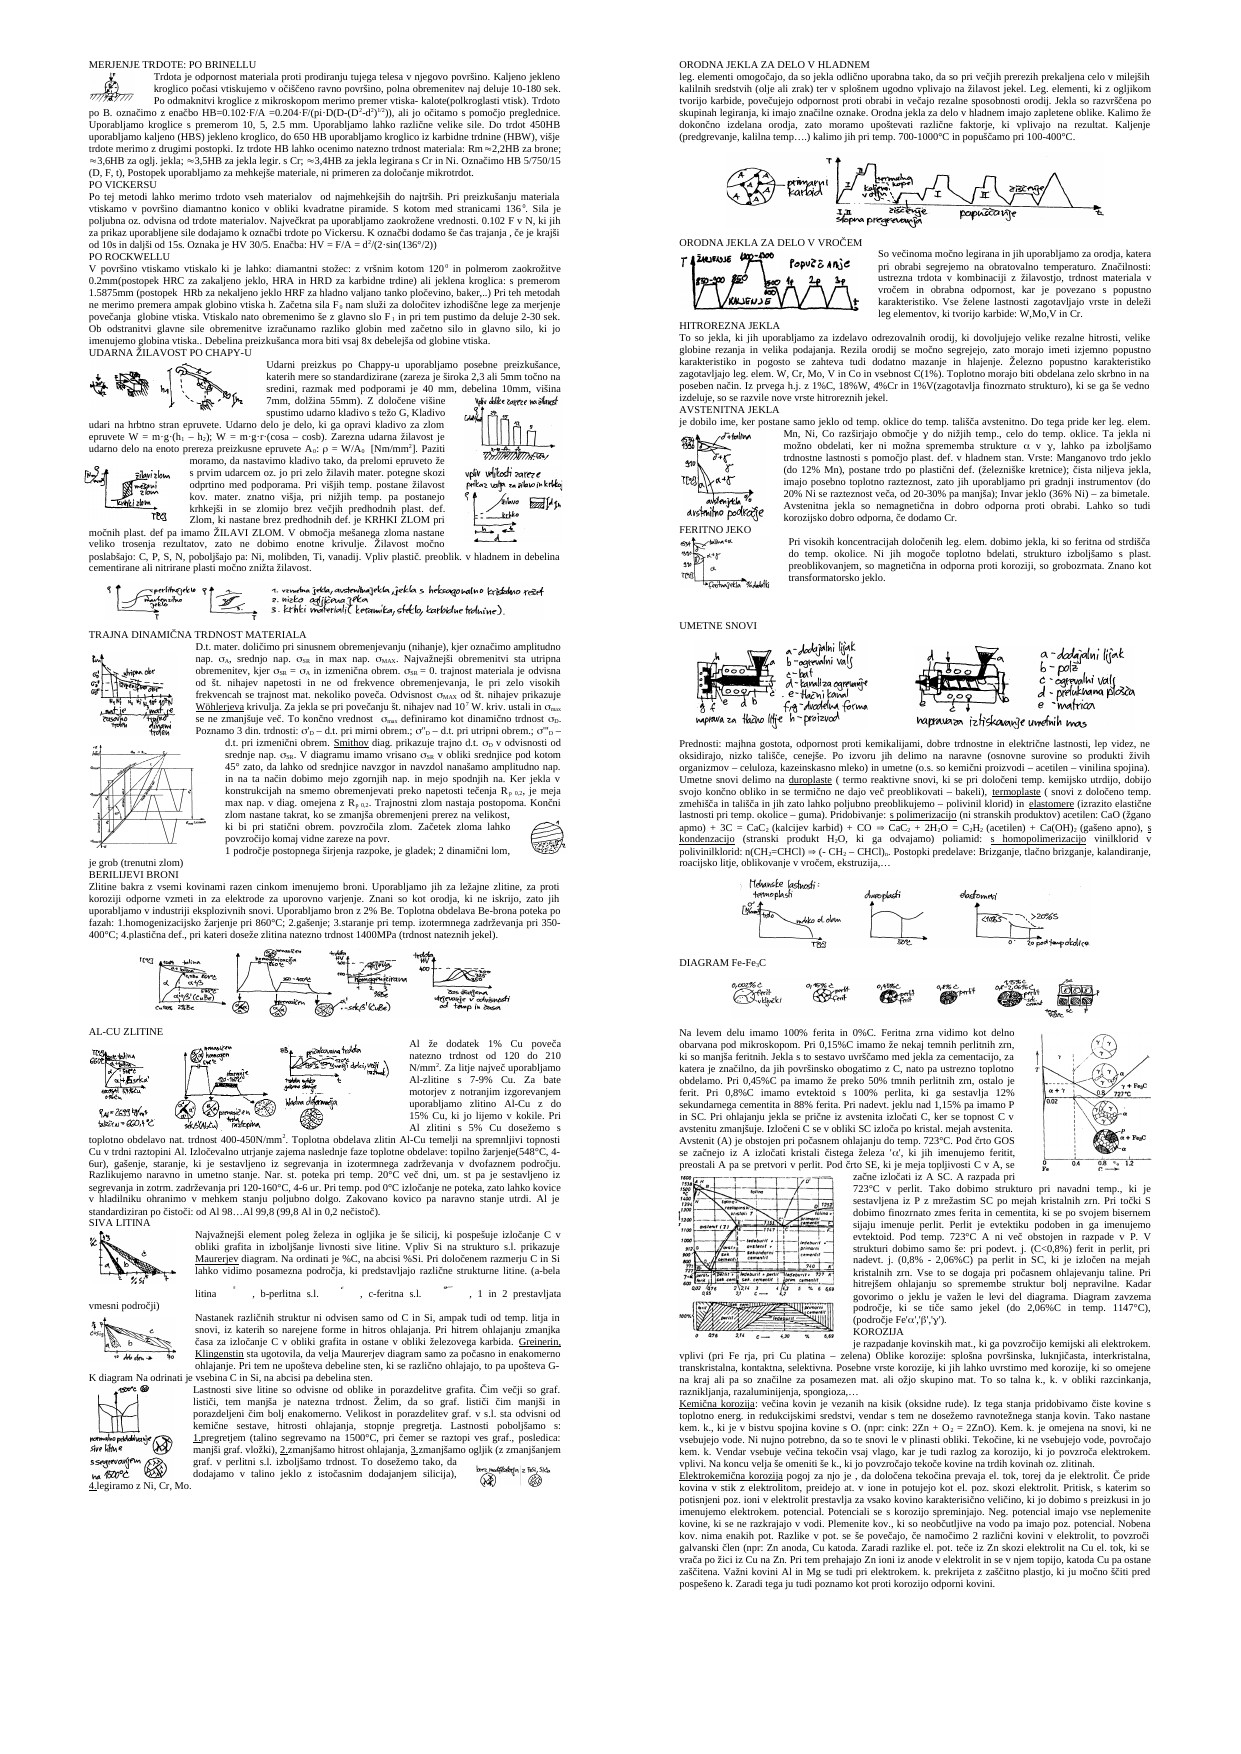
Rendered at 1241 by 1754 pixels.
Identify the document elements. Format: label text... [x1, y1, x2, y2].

text Avstenit (A) je obstojen pri počasnem ohlajanju do temp. 723°C. Pod črto GOS se začnejo iz A izločati kristali čistega železa '', ki jih imenujemo feritit, preostali A pa se pretvori v perlit. Pod črto SE, ki je meja topljivosti C v A, se začne izločati iz A SC. A razpada pri 723°C v perlit. Tako dobimo strukturo pri navadni temp., ki je sestavljena iz P z mrežastim SC po mejah kristalnih zrn. Pri točki S dobimo finozrnato zmes ferita in cementita, ki se po svojem bisernem sijaju imenuje perlit. Perlit je evtektiku podoben in ga imenujemo evtektoid. Pod temp. 723°C A ni več obstojen in razpade v P. V strukturi dobimo samo še: pri podevt. j. (C<0,8%) ferit in perlit, pri nadevt. j. (0,8% - 2,06%C) pa perlit in SC, ki je izločen na mejah kristalnih zrn. Vse to se dogaja pri počasnem ohlajevanju taline. Pri hitrejšem ohlajanju so spremembe struktur bolj nepravilne. Kadar govorimo o jeklu je važen le levi del diagrama. Diagram zavzema področje, ki se tiče samo jekel (do 2,06%C in temp. 1147°C), (področje Fe'','',''). [679, 1134, 1152, 1326]
text BERILIJEVI BRONI [89, 868, 561, 880]
picture [90, 1317, 177, 1361]
text Al že dodatek 1% Cu poveča natezno trdnost od 120 do 210 N/mm2. Za litje največ uporabljamo Al-zlitine s 7-9% Cu. Za bate motorjev z notranjim izgorevanjem uporabljamo zlitino Al-Cu z do 15% Cu, ki jo lijemo v kokile. Pri Al zlitini s 5% Cu dosežemo s toplotno obdelavo nat. trdnost 400-450N/mm2. Toplotna obdelava zlitin Al-Cu temelji na spremnljivi topnosti Cu v trdni raztopini Al. Izločevalno utrjanje zajema naslednje faze toplotne obdelave: topilno žarjenje(548°C, 4-6ur), gašenje, staranje, ki je sestavljeno iz segrevanja in izotermnega zadrževanja v dvofaznem področju. Razlikujemo naravno in umetno stanje. Nar. st. poteka pri temp. 20°C več dni, um. st pa je sestavljeno iz segrevanja in zotrm. zadrževanja pri 120-160°C, 4-6 ur. Pri temp. pod 0°C izločanje ne poteka, zato lahko kovice v hladilniku ohranimo v mehkem stanju poljubno dolgo. Zakovano kovico pa naravno stanje utrdi. Al je standardiziran po čistoči: od Al 98…Al 99,8 (99,8 Al in 0,2 nečistoč). [89, 1037, 561, 1217]
picture [464, 466, 563, 543]
text MERJENJE TRDOTE: PO BRINELLU [89, 59, 561, 71]
picture [105, 583, 544, 620]
text HITROREZNA JEKLA [679, 320, 1152, 332]
picture [90, 651, 177, 737]
text ORODNA JEKLA ZA DELO V VROČEM [679, 236, 1152, 248]
text Trdota je odpornost materiala proti prodiranju tujega telesa v njegovo površino. Kaljeno jekleno kroglico počasi vtiskujemo v očiščeno ravno površino, polna obremenitev naj deluje 10-180 sek. Po odmaknitvi kroglice z mikroskopom merimo premer vtiska- kalote(polkroglasti vtisk). Trdoto po B. označimo z enačbo HB=0.102·F/A =0.204·F/(pi·D(D-(D2-d2)1/2)), ali jo očitamo s pomočjo preglednice. Uporabljamo kroglice s premerom 10, 5, 2.5 mm. Uporabljamo lahko različne velike sile. Do trdot 450HB uporabljamo kaljeno (HBS) jekleno kroglico, do 650 HB uporabljamo kroglico iz karbidne trdnine (HBW), višje trdote merimo z drugimi postopki. Iz trdote HB lahko ocenimo natezno trdnost materiala: Rm2,2HB za brone; 3,6HB za oglj. jekla; 3,5HB za jekla legir. s Cr; 3,4HB za jekla legirana s Cr in Ni. Označimo HB 5/750/15 (D, F, t), Postopek uporabljamo za mehkejše materiale, ni primeren za določanje mikrotrdot. [89, 71, 561, 179]
text Kemična korozija: večina kovin je vezanih na kisik (oksidne rude). Iz tega stanja pridobivamo čiste kovine s toplotno energ. in redukcijskimi sredstvi, vendar s tem ne dosežemo ravnotežnega stanja kovin. Tako nastane kem. k., ki je v bistvu spojina kovine s O. (npr: cink: 2Zn + O2 = 2ZnO). Kem. k. je omejena na snovi, ki ne vsebujejo vode. Ni nujno potrebno, da so te snovi le v plinasti obliki. Tekočine, ki ne vsebujejo vode, povročajo kem. k. Vendar vsebuje večina tekočin vsaj vlago, kar je tudi razlog za korozijo, ki jo povzroča elektrokem. vplivi. Na koncu velja še omeniti še k., ki jo povzročajo tekoče kovine na trdih kovinah oz. zlitinah. [679, 1398, 1152, 1470]
picture [90, 72, 135, 103]
text Pri visokih koncentracijah določenih leg. elem. dobimo jekla, ki so feritna od strdišča do temp. okolice. Ni jih mogoče toplotno bdelati, strukturo izboljšamo s plast. preoblikovanjem, so magnetična in odporna proti koroziji, so grobozrnata. Znano kot transformatorsko jeklo. [679, 536, 1152, 584]
text FERITNO JEKO [679, 524, 1152, 536]
text leg. elementi omogočajo, da so jekla odlično uporabna tako, da so pri večjih prerezih prekaljena celo v milejših kalilnih sredstvih (olje ali zrak) ter v splošnem ugodno vplivajo na žilavost jekel. Leg. elementi, ki z ogljikom tvorijo karbide, povečujejo odpornost proti obrabi in večajo rezalne sposobnosti orodij. Jekla so razvrščena po skupinah legiranja, ki imajo značilne oznake. Orodna jekla za delo v hladnem imajo zapletene oblike. Kalimo že dokončno izdelana orodja, zato moramo upoštevati različne faktorje, ki vplivajo na rezultat. Kaljenje (predgrevanje, kalilna temp….) kalimo jih pri temp. 700-1000°C in popuščamo pri 100-400°C. [679, 71, 1152, 143]
picture [90, 1044, 391, 1132]
picture [476, 1464, 551, 1488]
text V površino vtiskamo vtiskalo ki je lahko: diamantni stožec: z vršnim kotom 1200 in polmerom zaokrožitve 0.2mm(postopek HRC za zakaljeno jeklo, HRA in HRD za karbidne trdine) ali jeklena kroglica: s premerom 1.5875mm (postopek HRb za nekaljeno jeklo HRF za hladno valjano tanko pločevino, baker,..) Pri teh metodah ne merimo premera ampak globino vtiska h. Začetna sila F0 nam služi za določitev izhodiščne lege za merjenje povečanja globine vtiska. Vtiskalo nato obremenimo še z glavno slo F1 in pri tem pustimo da deluje 2-30 sek. Ob odstranitvi glavne sile obremenitve izračunamo razliko globin med začetno silo in glavno silo, ki jo imenujemo globina vtiska.. Debelina preizkušanca mora biti vsaj 8x debelejša od globine vtiska. [89, 263, 561, 347]
text Elektrokemična korozija pogoj za njo je , da določena tekočina prevaja el. tok, torej da je elektrolit. Če pride kovina v stik z elektrolitom, preidejo at. v ione in potujejo kot el. poz. skozi elektrolit. Pritisk, s katerim so potisnjeni poz. ioni v elektrolit prestavlja za vsako kovino karakterisično veličino, ki jo dobimo s preizkusi in jo imenujemo elektrokem. potencial. Potenciali se s korozijo spreminjajo. Neg. potencial imajo vse neplemenite kovine, ki se ne razkrajajo v vodi. Plemenite kov., ki so neobčutljive na vodo pa imajo poz. potencial. Nobena kov. nima enakih pot. Razlike v pot. se še povečajo, če namočimo 2 različni kovini v elektrolit, to povzroči galvanski člen (npr: Zn anoda, Cu katoda. Zaradi razlike el. pot. teče iz Zn skozi elektrolit na Cu el. tok, ki se vrača po žici iz Cu na Zn. Pri tem prehajajo Zn ioni iz anode v elektrolit in se v njem topijo, katoda Cu pa ostane zaščitena. Važni kovini Al in Mg se tudi pri elektrokem. k. prekrijeta z zaščitno plastjo, ki ju močno ščiti pred pospešeno k. Zaradi tega ju tudi poznamo kot proti korozijo odporni kovini. [679, 1470, 1152, 1590]
text KOROZIJA [834, 1326, 1152, 1338]
picture [464, 396, 563, 461]
text TRAJNA DINAMIČNA TRDNOST MATERIALA [89, 629, 561, 641]
text Nastanek različnih struktur ni odvisen samo od C in Si, ampak tudi od temp. litja in snovi, iz katerih so narejene forme in hitros ohlajanja. Pri hitrem ohlajanju zmanjka časa za izločanje C v obliki grafita in ostane v obliki železovega karbida. Greinerin, Klingenstin sta ugotovila, da velja Maurerjev diagram samo za počasno in enakomerno ohlajanje. Pri tem ne upošteva debeline sten, ki se različno ohlajajo, to pa upošteva G-K diagram Na odrinati je vsebina C in Si, na abcisi pa debelina sten. [89, 1312, 561, 1384]
text AL-CU ZLITINE [89, 1026, 561, 1037]
text Prednosti: majhna gostota, odpornost proti kemikalijami, dobre trdnostne in električne lastnosti, lep videz, ne oksidirajo, nizko tališče, cenejše. Po izvoru jih delimo na naravne (osnovne surovine so produkti živih organizmov – celuloza, kazeinskasno mleko) in umetne (o.s. so kemični proizvodi – acetilen – vinilina spojina). Umetne snovi delimo na duroplaste ( termo reaktivne snovi, ki se pri določeni temp. kemijsko utrdijo, dobijo svojo končno obliko in se termično ne dajo več preoblikovati – bakeli), termoplaste ( snovi z določeno temp. zmehišča in tališča in jih zato lahko poljubno preoblikujemo – polivinil klorid) in elastomere (izrazito elastične lastnosti pri temp. okolice – guma). Pridobivanje: s polimerizacijo (ni stranskih produktov) acetilen: CaO (žgano apmo) + 3C = CaC2 (kalcijev karbid) + CO  CaC2 + 2H2O = C2H2 (acetilen) + Ca(OH)2 (gašeno apno), s kondenzacijo (stranski produkt H2O, ki ga odvajamo) poliamid: s homopolimerizacijo vinilklorid v polivinilklorid: n(CH2=CHCl)  (- CH2 – CHCl)n. Postopki predelave: Brizganje, tlačno brizganje, kalandiranje, roacijsko litje, oblikovanje v vročem, ekstruzija,… [679, 632, 1152, 869]
text Lastnosti sive litine so odvisne od oblike in porazdelitve grafita. Čim večji so graf. lističi, tem manjša je natezna trdnost. Želim, da so graf. lističi čim manjši in porazdeljeni čim bolj enakomerno. Velikost in porazdelitev graf. v s.l. sta odvisni od kemične sestave, hitrosti ohlajanja, stopnje pregretja. Lastnosti poboljšamo s: 1.pregretjem (talino segrevamo na 1500°C, pri čemer se raztopi ves graf., posledica: manjši graf. vložki), 2.zmanjšamo hitrost ohlajanja, 3.zmanjšamo ogljik (z zmanjšanjem graf. v perlitni s.l. izboljšamo trdnost. To dosežemo tako, da dodajamo v talino jeklo z istočasnim dodajanjem silicija), 4.legiramo z Ni, Cr, Mo. [89, 1384, 561, 1492]
picture [740, 878, 1091, 949]
picture [731, 978, 1100, 1018]
text PO VICKERSU [89, 179, 561, 191]
picture [84, 465, 171, 522]
text Udarni preizkus po Chappy-u uporabljamo posebne preizkušance, katerih mere so standardizirane (zareza je široka 2,3 ali 5mm točno na sredini, razmak med podporami je 40 mm, debelina 10mm, višina 7mm, dolžina 55mm). Z določene višine spustimo udarno kladivo s težo G, Kladivo udari na hrbtno stran epruvete. Udarno delo je delo, ki ga opravi kladivo za zlom epruvete W = m·g·(h1 – h2); W = m·g·r·(cosa – cosb). Zarezna udarna žilavost je udarno delo na enoto prereza preizkusne epruvete A0:  = W/A0 [Nm/mm2]. Paziti moramo, da nastavimo kladivo tako, da prelomi epruveto že s prvim udarcem oz. jo pri zelo žilavih mater. potegne skozi odprtino med podporama. Pri višjih temp. postane žilavost kov. mater. znatno višja, pri nižjih temp. pa postanejo krhkejši in se zlomijo brez večjih predhodnih plast. def. Zlom, ki nastane brez predhodnih def. je KRHKI ZLOM pri močnih plast. def pa imamo ŽILAVI ZLOM. V območja mešanega zloma nastane veliko trosenja rezultatov, zato ne dobimo enotne krivulje. Žilavost močno poslabšajo: C, P, S, N, poboljšajo pa: Ni, molibden, Ti, vanadij. Vpliv plastič. preoblik. v hladnem in debelina cementirane ali nitrirane plasti močno znižta žilavost. [89, 358, 561, 574]
picture [680, 430, 765, 522]
text Najvažnejši element poleg železa in ogljika je še silicij, ki pospešuje izločanje C v obliki grafita in izboljšanje livnosti sive litine. Vpliv Si na strukturo s.l. prikazuje Maurerjev diagram. Na ordinati je %C, na abcisi %Si. Pri določenem razmerju C in Si lahko vidimo posamezna področja, ki predstavljajo različne strukturne litine. (a-bela litina, b-perlitna s.l. , c-feritna s.l. , 1 in 2 prestavljata vmesni področji) [89, 1229, 561, 1312]
text je dobilo ime, ker postane samo jeklo od temp. oklice do temp. tališča avstenitno. Do tega pride ker leg. elem. Mn, Ni, Co razširjajo območje  do nižjih temp., celo do temp. oklice. Ta jekla ni možno obdelati, ker ni možna sprememba strukture  v , lahko pa izboljšamo trdnostne lastnosti s pomočjo plast. def. v hladnem stan. Vrste: Manganovo trdo jeklo (do 12% Mn), postane trdo po plastični def. (železniške kretnice); čista niljeva jekla, imajo posebno toplotno razteznost, zato jih uporabljamo pri gradnji instrumentov (do 20% Ni se razteznost veča, od 20-30% pa manjša); Invar jeklo (36% Ni) – za bimetale. Avstenitna jekla so nemagnetična in dobro odporna proti obrabi. Lahko so tudi korozijsko dobro odporna, če dodamo Cr. [679, 416, 1152, 524]
picture [695, 640, 868, 729]
text PO ROCKWELLU [89, 251, 561, 263]
picture [915, 646, 1135, 729]
text UDARNA ŽILAVOST PO CHAPY-U [89, 347, 561, 358]
text DIAGRAM Fe-Fe3C [679, 957, 1152, 969]
text Po tej metodi lahko merimo trdoto vseh materialov od najmehkejših do najtrših. Pri preizkušanju materiala vtiskamo v površino diamantno konico v obliki kvadratne piramide. S kotom med stranicami 1360. Sila je poljubna oz. odvisna od trdote materialov. Največkrat pa uporabljamo zaokrožene vrednosti. 0.102 F v N, ki jih za prikaz uporabljene sile dodajamo k označbi trdote po Vickersu. K označbi dodamo še čas trajanja , če je krajši od 10s in daljši od 15s. Oznaka je HV 30/5. Enačba: HV = F/A = d2/(2·sin(136°/2)) [89, 191, 561, 251]
text SIVA LITINA [89, 1217, 561, 1229]
text ORODNA JEKLA ZA DELO V HLADNEM [679, 59, 1152, 71]
text 1 področje postopnega širjenja razpoke, je gladek; 2 dinamični lom, je grob (trenutni zlom) [89, 844, 561, 868]
text D.t. mater. doličimo pri sinusnem obremenjevanju (nihanje), kjer označimo amplitudno nap. A, srednjo nap. SR in max nap. MAX. Najvažnejši obremenitvi sta utripna obremenitev, kjer SR = A in izmenična obrem. SR = 0. trajnost materiala je odvisna od št. nihajev napetosti in ne od frekvence obremenjevanja, le pri zelo visokih frekvencah se trajnost mat. nekoliko poveča. Odvisnost MAX od št. nihajev prikazuje Wöhlerjeva krivulja. Za jekla se pri povečanju št. nihajev nad 107 W. kriv. ustali in max se ne zmanjšuje več. To končno vrednost max definiramo kot dinamično trdnost D. Poznamo 3 din. trdnosti: 'D – d.t. pri mirni obrem.; ''D – d.t. pri utripni obrem.; '''D – d.t. pri izmenični obrem. Smithov diag. prikazuje trajno d.t. D v odvisnosti od srednje nap. SR. V diagramu imamo vrisano SR v obliki srednjice pod kotom 45° zato, da lahko od srednjice navzgor in navzdol nanašamo amplitudno nap. in na ta način dobimo mejo zgornjih nap. in mejo spodnjih na. Ker jekla v konstrukcijah na smemo obremenjevati preko napetosti tečenja Rp 0,2, je meja max nap. v diag. omejena z Rp 0,2. Trajnostni zlom nastaja postopoma. Končni zlom nastane takrat, ko se zmanjša obremenjeni prerez na velikost, ki bi pri statični obrem. povzročila zlom. Začetek zloma lahko povzročijo komaj vidne zareze na povr. [89, 641, 561, 844]
picture [678, 1176, 834, 1339]
picture [529, 820, 568, 856]
text So večinoma močno legirana in jih uporabljamo za orodja, katera pri obrabi segrejemo na obratovalno temperaturo. Značilnosti: ustrezna trdota v kombinaciji z žilavostjo, trdnost materiala v vročem in obrabna odpornost, kar je povezano s popustno karakteristiko. Vse želene lastnosti zagotavljajo vrste in deleži leg elementov, ki tvorijo karbide: W,Mo,V in Cr. [679, 248, 1152, 320]
picture [680, 537, 770, 590]
text To so jekla, ki jih uporabljamo za izdelavo odrezovalnih orodij, ki dovoljujejo velike rezalne hitrosti, velike globine rezanja in velika podajanja. Rezila orodij se močno segrejejo, zato morajo imeti izjemno popustno karakteristiko in pogosto se zahteva tudi dodatno mazanje in hlajenje. Železno popustno karakteristiko zagotavljajo leg. elem. W, Cr, Mo, V in Co in vsebnost C(1%). Toplotno morajo biti obdelana zelo skrbno in na poseben način. Iz prvega h.j. z 1%C, 18%W, 4%Cr in 1%V(zagotavlja finozrnato strukturo), ki se ga še vedno izdeluje, so se razvile nove vrste hitroreznih jekel. [679, 332, 1152, 404]
picture [139, 949, 510, 1017]
text je razpadanje kovinskih mat., ki ga povzročijo kemijski ali elektrokem. vplivi (pri Fe rja, pri Cu platina – zelena) Oblike korozije: splošna površinska, luknjičasta, interkristalna, transkristalna, kontaktna, selektivna. Posebne vrste korozije, ki jih lahko uvrstimo med korozije, ki so omejene na kraj ali pa so značilne za posamezen mat. ali ožjo skupino mat. To so talna k., k. v obliki razcinkanja, raznikljanja, razaluminijenja, spongioza,… [679, 1338, 1152, 1398]
text UMETNE SNOVI [679, 619, 1152, 632]
picture [90, 1231, 177, 1285]
text Zlitine bakra z vsemi kovinami razen cinkom imenujemo broni. Uporabljamo jih za ležajne zlitine, za proti koroziji odporne vzmeti in za elektrode za uporovno varjenje. Znani so kot orodja, ki ne iskrijo, zato jih uporabljamo v industriji eksplozivnih snovi. Uporabljamo bron z 2% Be. Toplotna obdelava Be-brona poteka po fazah: 1.homogenizacijsko žarjenje pri 860°C; 2.gašenje; 3.staranje pri temp. izotermnega zadrževanja pri 350-400°C; 4.plastična def., pri kateri doseže zlitina natezno trdnost 1400MPa (trdnost nateznih jekel). [89, 880, 561, 940]
picture [680, 250, 859, 312]
text Na levem delu imamo 100% ferita in 0%C. Feritna zrna vidimo kot delno obarvana pod mikroskopom. Pri 0,15%C imamo že nekaj temnih perlitnih zrn, ki so manjša feritnih. Jekla s to sestavo uvrščamo med jekla za cementacijo, za katera je značilno, da jih površinsko obogatimo z C, nato pa ustrezno toplotno obdelamo. Pri 0,45%C pa imamo že preko 50% tmnih perlitnih zrn, ostalo je ferit. Pri 0,8%C imamo evtektoid s 100% perlita, ki ga sestavlja 12% sekundarnega cementita in 88% ferita. Pri nadevt. jeklu nad 1,15% pa imamo P in SC. Pri ohlajanju jekla se prične iz avstenita izločati C, ker se topnost C v avstenitu zmanjšuje. Izločeni C se v obliki SC izloča po kristal. mejah avstenita. [679, 1027, 1152, 1134]
text AVSTENITNA JEKLA [679, 404, 1152, 416]
picture [90, 745, 207, 849]
picture [1034, 1032, 1152, 1172]
picture [90, 360, 248, 414]
picture [90, 1385, 174, 1480]
picture [726, 152, 1104, 228]
